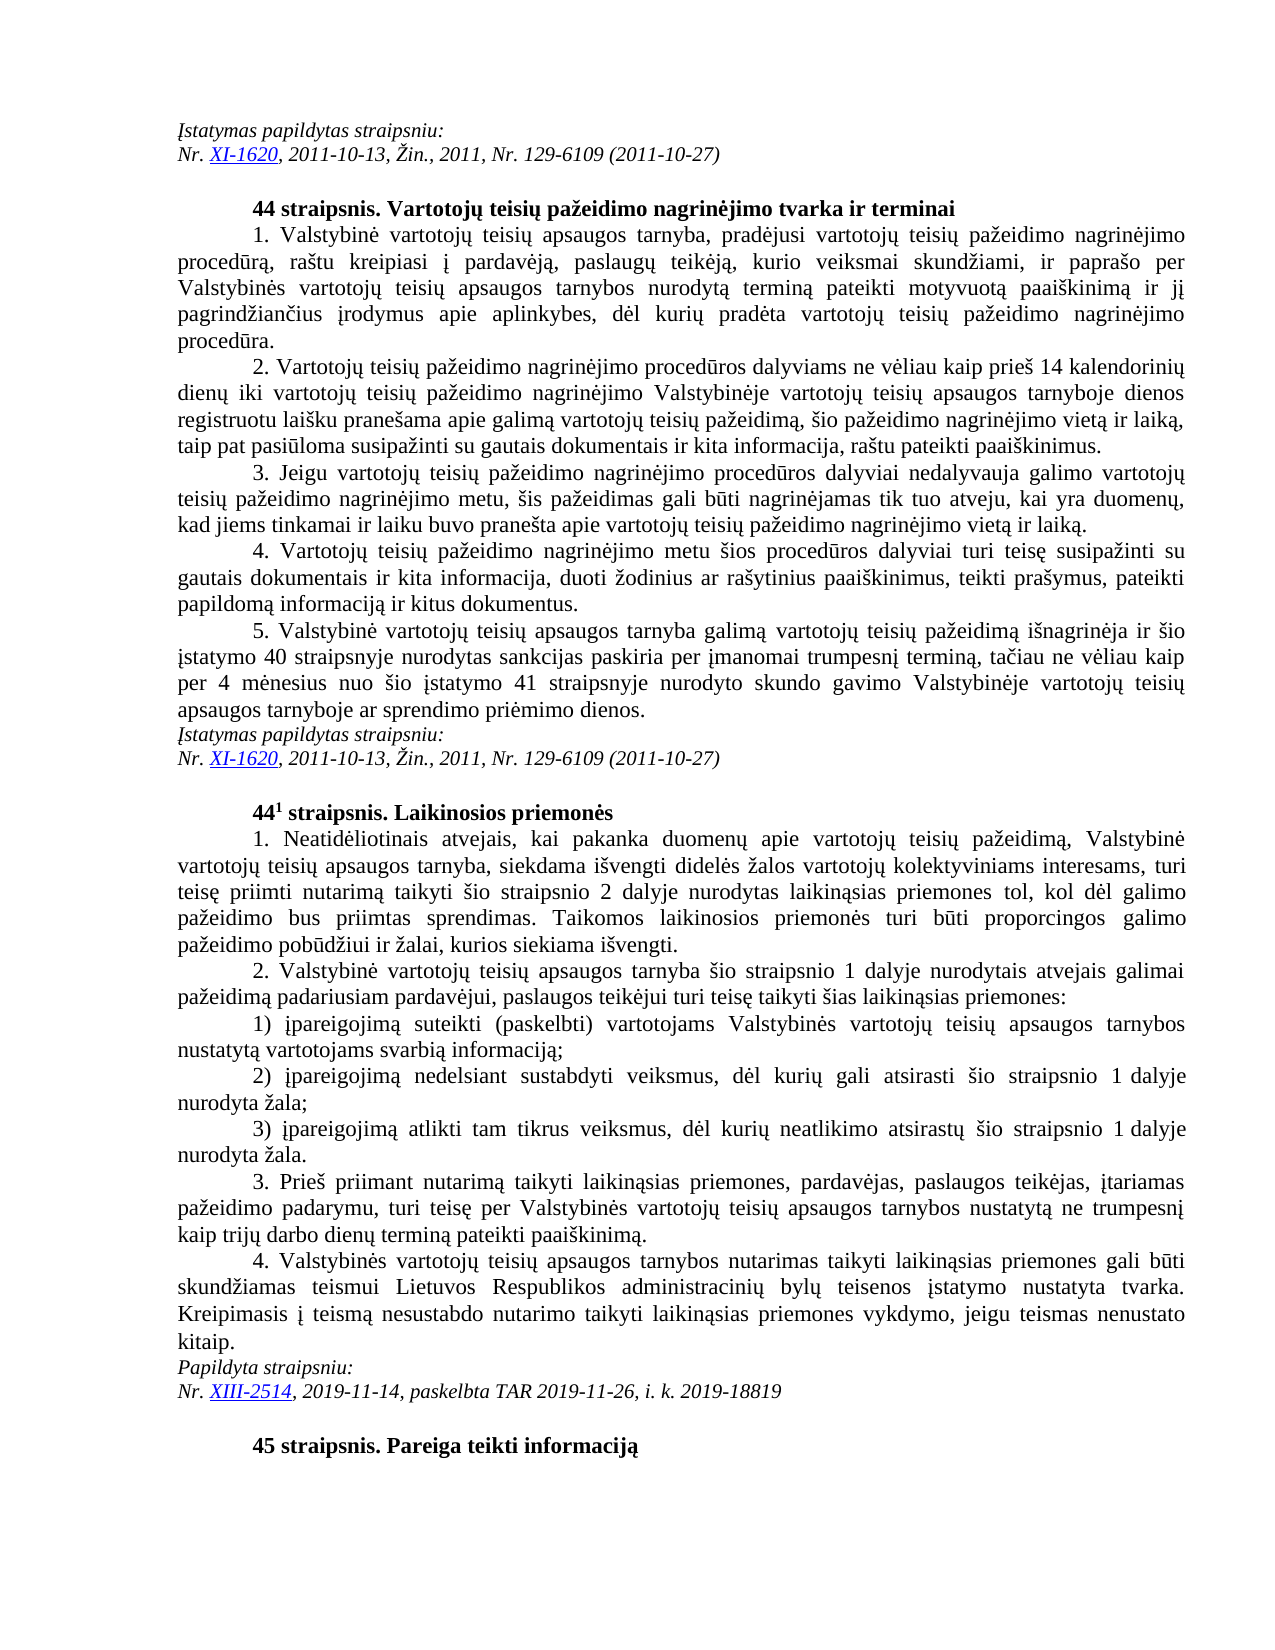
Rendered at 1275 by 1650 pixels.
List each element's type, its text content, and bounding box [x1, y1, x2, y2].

text Papildyta straipsniu: [177, 1355, 1186, 1379]
text Nr. XIII-2514, 2019-11-14, paskelbta TAR 2019-11-26, i. k. 2019-18819 [177, 1379, 1186, 1403]
text 2. Valstybinė vartotojų teisių apsaugos tarnyba šio straipsnio 1 dalyje nurodytais atvejais galimai pažeidimą padariusiam pardavėjui, paslaugos teikėjui turi teisę taikyti šias laikinąsias priemones: [177, 957, 1186, 1010]
text 1) įpareigojimą suteikti (paskelbti) vartotojams Valstybinės vartotojų teisių apsaugos tarnybos nustatytą vartotojams svarbią informaciją; [177, 1010, 1186, 1062]
text 1. Valstybinė vartotojų teisių apsaugos tarnyba, pradėjusi vartotojų teisių pažeidimo nagrinėjimo procedūrą, raštu kreipiasi į pardavėją, paslaugų teikėją, kurio veiksmai skundžiami, ir paprašo per Valstybinės vartotojų teisių apsaugos tarnybos nurodytą terminą pateikti motyvuotą paaiškinimą ir jį pagrindžiančius įrodymus apie aplinkybes, dėl kurių pradėta vartotojų teisių pažeidimo nagrinėjimo procedūra. [177, 221, 1186, 353]
text Nr. XI-1620, 2011-10-13, Žin., 2011, Nr. 129-6109 (2011-10-27) [177, 746, 1186, 770]
text Įstatymas papildytas straipsniu: [177, 722, 1186, 746]
text 4. Vartotojų teisių pažeidimo nagrinėjimo metu šios procedūros dalyviai turi teisę susipažinti su gautais dokumentais ir kita informacija, duoti žodinius ar rašytinius paaiškinimus, teikti prašymus, pateikti papildomą informaciją ir kitus dokumentus. [177, 538, 1186, 617]
text 44 straipsnis. Vartotojų teisių pažeidimo nagrinėjimo tvarka ir terminai [177, 195, 1186, 221]
text 3. Jeigu vartotojų teisių pažeidimo nagrinėjimo procedūros dalyviai nedalyvauja galimo vartotojų teisių pažeidimo nagrinėjimo metu, šis pažeidimas gali būti nagrinėjamas tik tuo atveju, kai yra duomenų, kad jiems tinkamai ir laiku buvo pranešta apie vartotojų teisių pažeidimo nagrinėjimo vietą ir laiką. [177, 458, 1186, 538]
text 2) įpareigojimą nedelsiant sustabdyti veiksmus, dėl kurių gali atsirasti šio straipsnio 1 dalyje nurodyta žala; [177, 1062, 1186, 1115]
text 3) įpareigojimą atlikti tam tikrus veiksmus, dėl kurių neatlikimo atsirastų šio straipsnio 1 dalyje nurodyta žala. [177, 1115, 1186, 1168]
text 1. Neatidėliotinais atvejais, kai pakanka duomenų apie vartotojų teisių pažeidimą, Valstybinė vartotojų teisių apsaugos tarnyba, siekdama išvengti didelės žalos vartotojų kolektyviniams interesams, turi teisę priimti nutarimą taikyti šio straipsnio 2 dalyje nurodytas laikinąsias priemones tol, kol dėl galimo pažeidimo bus priimtas sprendimas. Taikomos laikinosios priemonės turi būti proporcingos galimo pažeidimo pobūdžiui ir žalai, kurios siekiama išvengti. [177, 825, 1186, 957]
text 4. Valstybinės vartotojų teisių apsaugos tarnybos nutarimas taikyti laikinąsias priemones gali būti skundžiamas teismui Lietuvos Respublikos administracinių bylų teisenos įstatymo nustatyta tvarka. Kreipimasis į teismą nesustabdo nutarimo taikyti laikinąsias priemones vykdymo, jeigu teismas nenustato kitaip. [177, 1247, 1186, 1355]
text 3. Prieš priimant nutarimą taikyti laikinąsias priemones, pardavėjas, paslaugos teikėjas, įtariamas pažeidimo padarymu, turi teisę per Valstybinės vartotojų teisių apsaugos tarnybos nustatytą ne trumpesnį kaip trijų darbo dienų terminą pateikti paaiškinimą. [177, 1168, 1186, 1247]
text Įstatymas papildytas straipsniu: [177, 118, 1186, 142]
text 441 straipsnis. Laikinosios priemonės [177, 799, 1186, 825]
text 5. Valstybinė vartotojų teisių apsaugos tarnyba galimą vartotojų teisių pažeidimą išnagrinėja ir šio įstatymo 40 straipsnyje nurodytas sankcijas paskiria per įmanomai trumpesnį terminą, tačiau ne vėliau kaip per 4 mėnesius nuo šio įstatymo 41 straipsnyje nurodyto skundo gavimo Valstybinėje vartotojų teisių apsaugos tarnyboje ar sprendimo priėmimo dienos. [177, 617, 1186, 722]
text Nr. XI-1620, 2011-10-13, Žin., 2011, Nr. 129-6109 (2011-10-27) [177, 142, 1186, 166]
text 2. Vartotojų teisių pažeidimo nagrinėjimo procedūros dalyviams ne vėliau kaip prieš 14 kalendorinių dienų iki vartotojų teisių pažeidimo nagrinėjimo Valstybinėje vartotojų teisių apsaugos tarnyboje dienos registruotu laišku pranešama apie galimą vartotojų teisių pažeidimą, šio pažeidimo nagrinėjimo vietą ir laiką, taip pat pasiūloma susipažinti su gautais dokumentais ir kita informacija, raštu pateikti paaiškinimus. [177, 353, 1186, 458]
text 45 straipsnis. Pareiga teikti informaciją [177, 1432, 1186, 1458]
